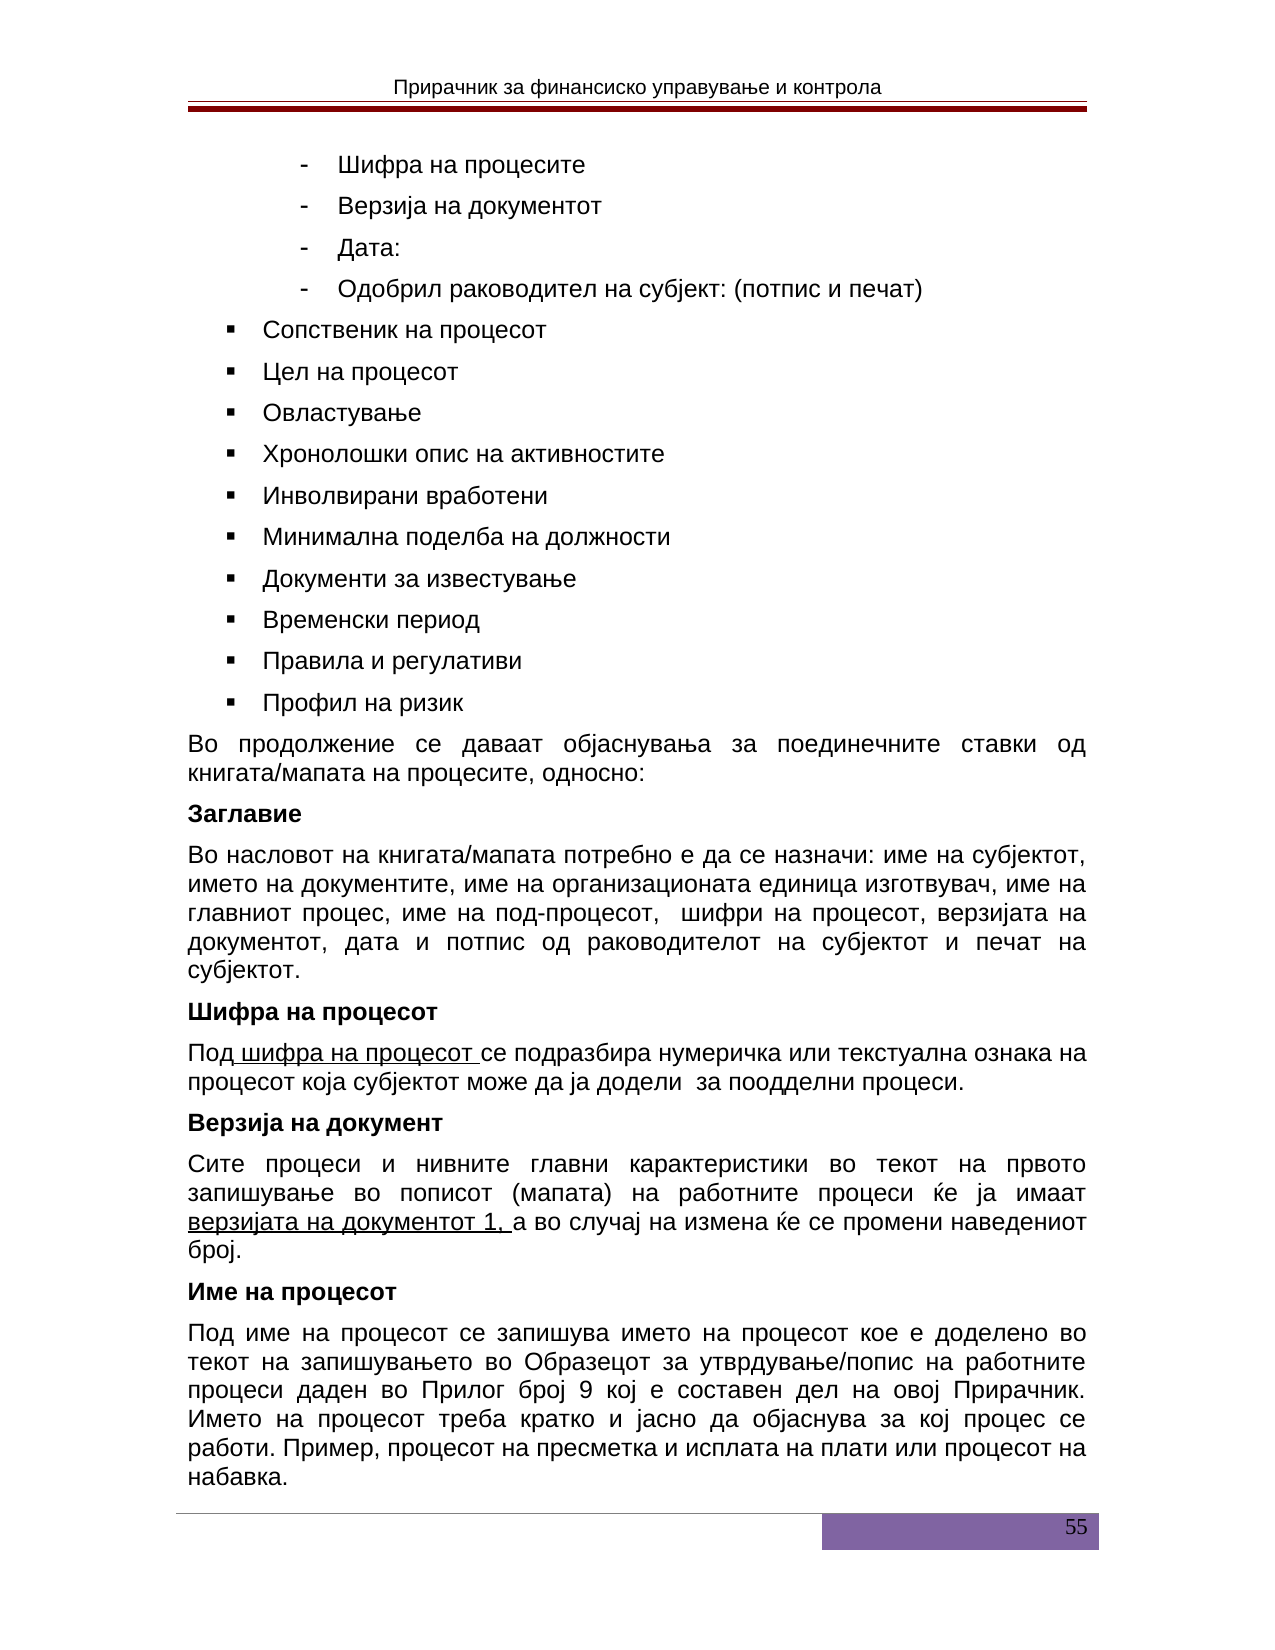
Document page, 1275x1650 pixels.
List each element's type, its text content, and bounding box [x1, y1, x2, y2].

list Профил на ризик [225, 688, 1087, 716]
list Шифра на процесите [300, 150, 1087, 179]
list Дата: [300, 233, 1087, 262]
text Шифра на процесот [187, 996, 1087, 1025]
text Верзија на документ [187, 1108, 1087, 1136]
list Документи за известување [225, 563, 1087, 592]
text Под име на процесот се запишува името на процесот кое е доделено во текот на запишувањето во Образецот за утврдување/попис на работните процеси даден во Прилог број 9 кој е составен дел на овој Прирачник. Името на процесот треба кратко и јасно да објаснува за кој процес се работи. Пример, процесот на пресметка и исплата на плати или процесот на набавка. [187, 1318, 1087, 1490]
list Хронолошки опис на активностите [225, 439, 1087, 468]
text Под шифра на процесот се подразбира нумеричка или текстуална ознака на процесот која субјектот може да ја додели за поодделни процеси. [187, 1038, 1087, 1095]
text Во насловот на книгата/мапата потребно е да се назначи: име на субјектот, името на документите, име на организационата единица изготвувач, име на главниот процес, име на под-процесот, шифри на процесот, верзијата на документот, дата и потпис од раководителот на субјектот и печат на субјектот. [187, 840, 1087, 984]
list Инволвирани вработени [225, 481, 1087, 510]
list Временски период [225, 605, 1087, 634]
list Верзија на документот [300, 191, 1087, 220]
list Овластување [225, 398, 1087, 427]
text Име на процесот [187, 1276, 1087, 1305]
list Сопственик на процесот [225, 315, 1087, 344]
list Одобрил раководител на субјект: (потпис и печат) [300, 274, 1087, 303]
text Сите процеси и нивните главни карактеристики во текот на првото запишување во пописот (мапата) на работните процеси ќе ја имаат верзијата на документот 1, а во случај на измена ќе се промени наведениот број. [187, 1149, 1087, 1264]
text Заглавие [187, 799, 1087, 828]
list Минимална поделба на должности [225, 522, 1087, 551]
list Правила и регулативи [225, 646, 1087, 675]
list Цел на процесот [225, 357, 1087, 386]
text Во продолжение се даваат објаснувања за поединечните ставки од книгата/мапата на процесите, односно: [187, 729, 1087, 786]
